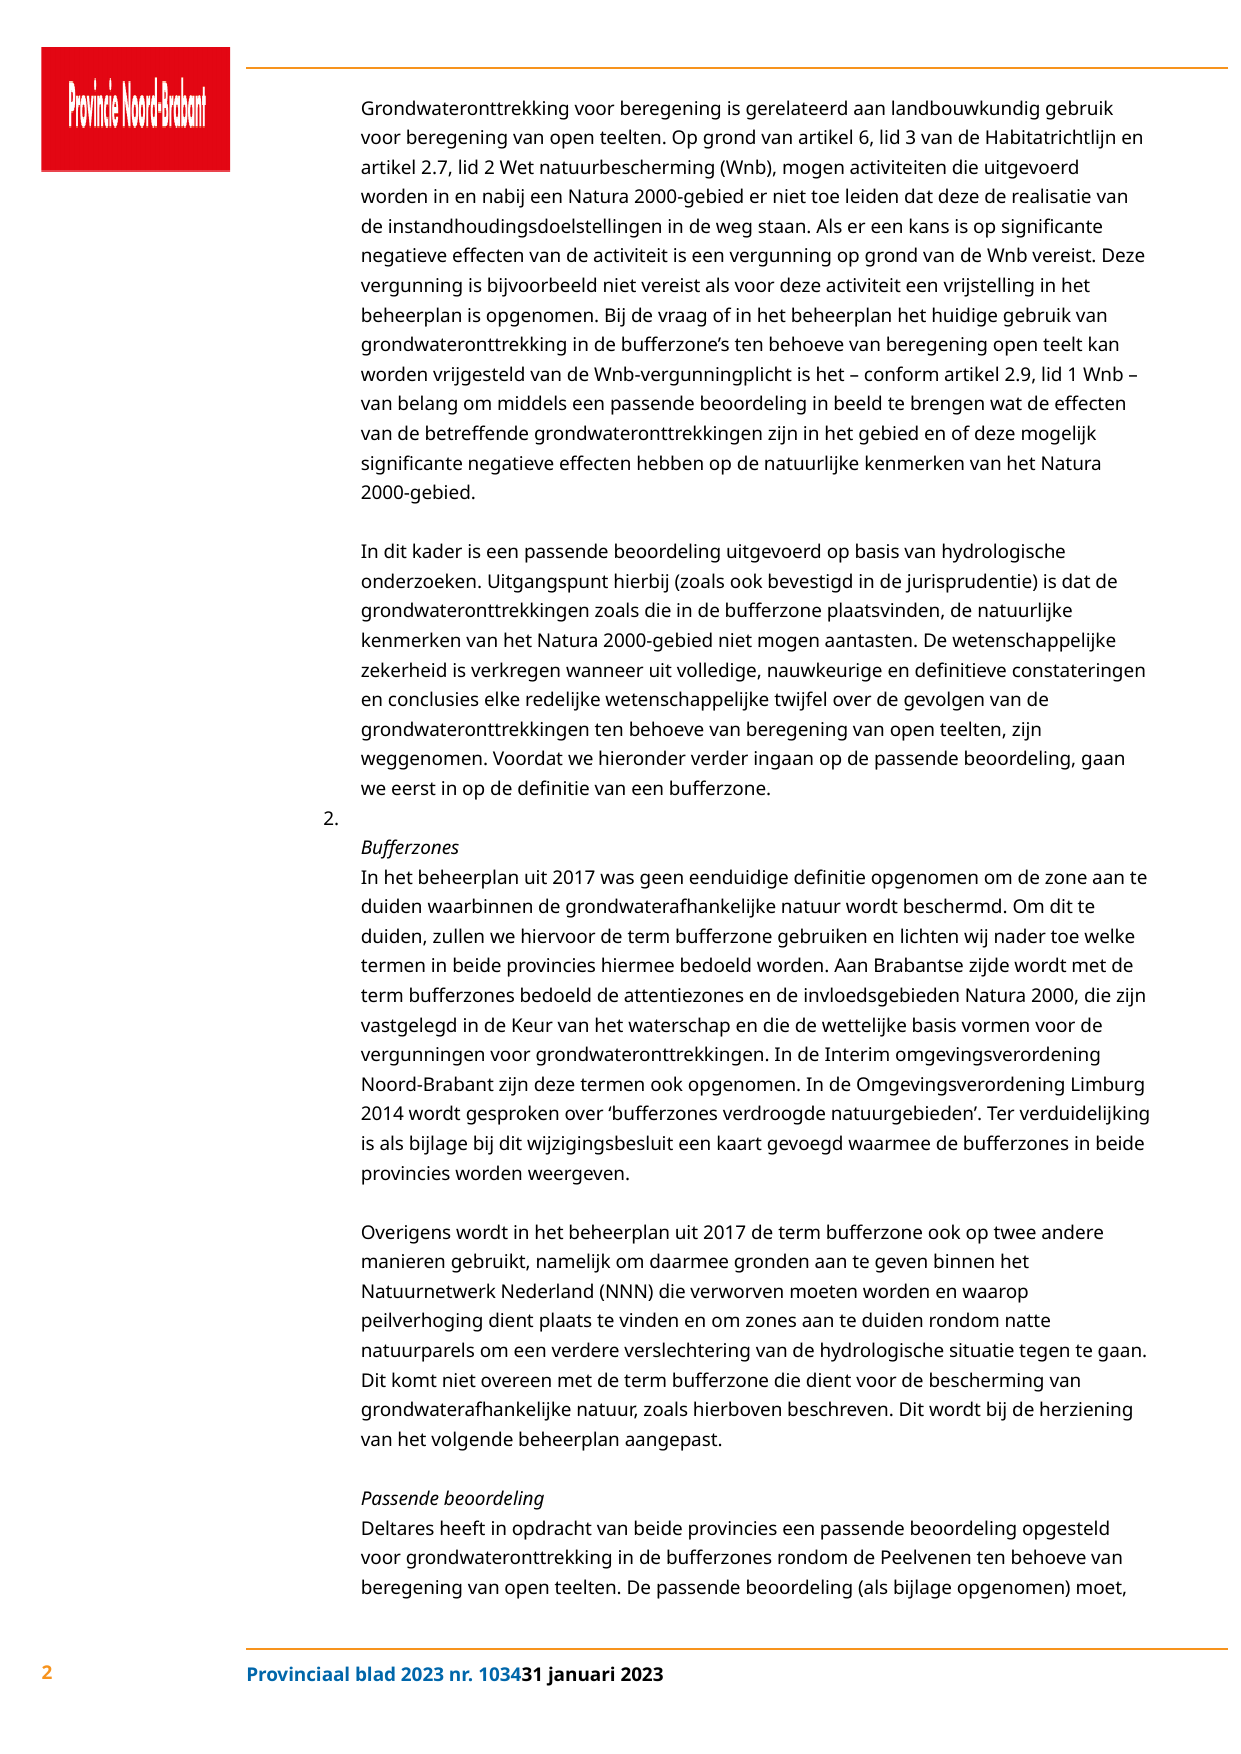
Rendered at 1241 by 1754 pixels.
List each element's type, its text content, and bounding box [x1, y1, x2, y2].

list In dit kader is een passende beoordeling uitgevoerd op basis van hydrologische onderzoeken. Uitgangspunt hierbij (zoals ook bevestigd in de jurisprudentie) is dat de grondwateronttrekkingen zoals die in de bufferzone plaatsvinden, de natuurlijke kenmerken van het Natura 2000-gebied niet mogen aantasten. De wetenschappelijke zekerheid is verkregen wanneer uit volledige, nauwkeurige en definitieve constateringen en conclusies elke redelijke wetenschappelijke twijfel over de gevolgen van de grondwateronttrekkingen ten behoeve van beregening van open teelten, zijn weggenomen. Voordat we hieronder verder ingaan op de passende beoordeling, gaan we eerst in op de definitie van een bufferzone. [323, 538, 1152, 801]
list In het beheerplan uit 2017 was geen eenduidige definitie opgenomen om de zone aan te duiden waarbinnen de grondwaterafhankelijke natuur wordt beschermd. Om dit te duiden, zullen we hiervoor de term bufferzone gebruiken en lichten wij nader toe welke termen in beide provincies hiermee bedoeld worden. Aan Brabantse zijde wordt met de term bufferzones bedoeld de attentiezones en de invloedsgebieden Natura 2000, die zijn vastgelegd in de Keur van het waterschap en die de wettelijke basis vormen voor de vergunningen voor grondwateronttrekkingen. In de Interim omgevingsverordening Noord-Brabant zijn deze termen ook opgenomen. In de Omgevingsverordening Limburg 2014 wordt gesproken over ‘bufferzones verdroogde natuurgebieden’. Ter verduidelijking is als bijlage bij dit wijzigingsbesluit een kaart gevoegd waarmee de bufferzones in beide provincies worden weergeven. [323, 864, 1152, 1186]
list Bufferzones [323, 834, 1152, 860]
list Deltares heeft in opdracht van beide provincies een passende beoordeling opgesteld voor grondwateronttrekking in de bufferzones rondom de Peelvenen ten behoeve van beregening van open teelten. De passende beoordeling (als bijlage opgenomen) moet, [323, 1515, 1152, 1600]
picture [41, 47, 231, 172]
list Overigens wordt in het beheerplan uit 2017 de term bufferzone ook op twee andere manieren gebruikt, namelijk om daarmee gronden aan te geven binnen het Natuurnetwerk Nederland (NNN) die verworven moeten worden en waarop peilverhoging dient plaats te vinden en om zones aan te duiden rondom natte natuurparels om een verdere verslechtering van de hydrologische situatie tegen te gaan. Dit komt niet overeen met de term bufferzone die dient voor de bescherming van grondwaterafhankelijke natuur, zoals hierboven beschreven. Dit wordt bij de herziening van het volgende beheerplan aangepast. [323, 1219, 1152, 1452]
list Grondwateronttrekking voor beregening is gerelateerd aan landbouwkundig gebruik voor beregening van open teelten. Op grond van artikel 6, lid 3 van de Habitatrichtlijn en artikel 2.7, lid 2 Wet natuurbescherming (Wnb), mogen activiteiten die uitgevoerd worden in en nabij een Natura 2000-gebied er niet toe leiden dat deze de realisatie van de instandhoudingsdoelstellingen in de weg staan. Als er een kans is op significante negatieve effecten van de activiteit is een vergunning op grond van de Wnb vereist. Deze vergunning is bijvoorbeeld niet vereist als voor deze activiteit een vrijstelling in het beheerplan is opgenomen. Bij de vraag of in het beheerplan het huidige gebruik van grondwateronttrekking in de bufferzone’s ten behoeve van beregening open teelt kan worden vrijgesteld van de Wnb-vergunningplicht is het – conform artikel 2.9, lid 1 Wnb – van belang om middels een passende beoordeling in beeld te brengen wat de effecten van de betreffende grondwateronttrekkingen zijn in het gebied en of deze mogelijk significante negatieve effecten hebben op de natuurlijke kenmerken van het Natura 2000-gebied. [323, 95, 1152, 505]
list Passende beoordeling [323, 1485, 1152, 1511]
